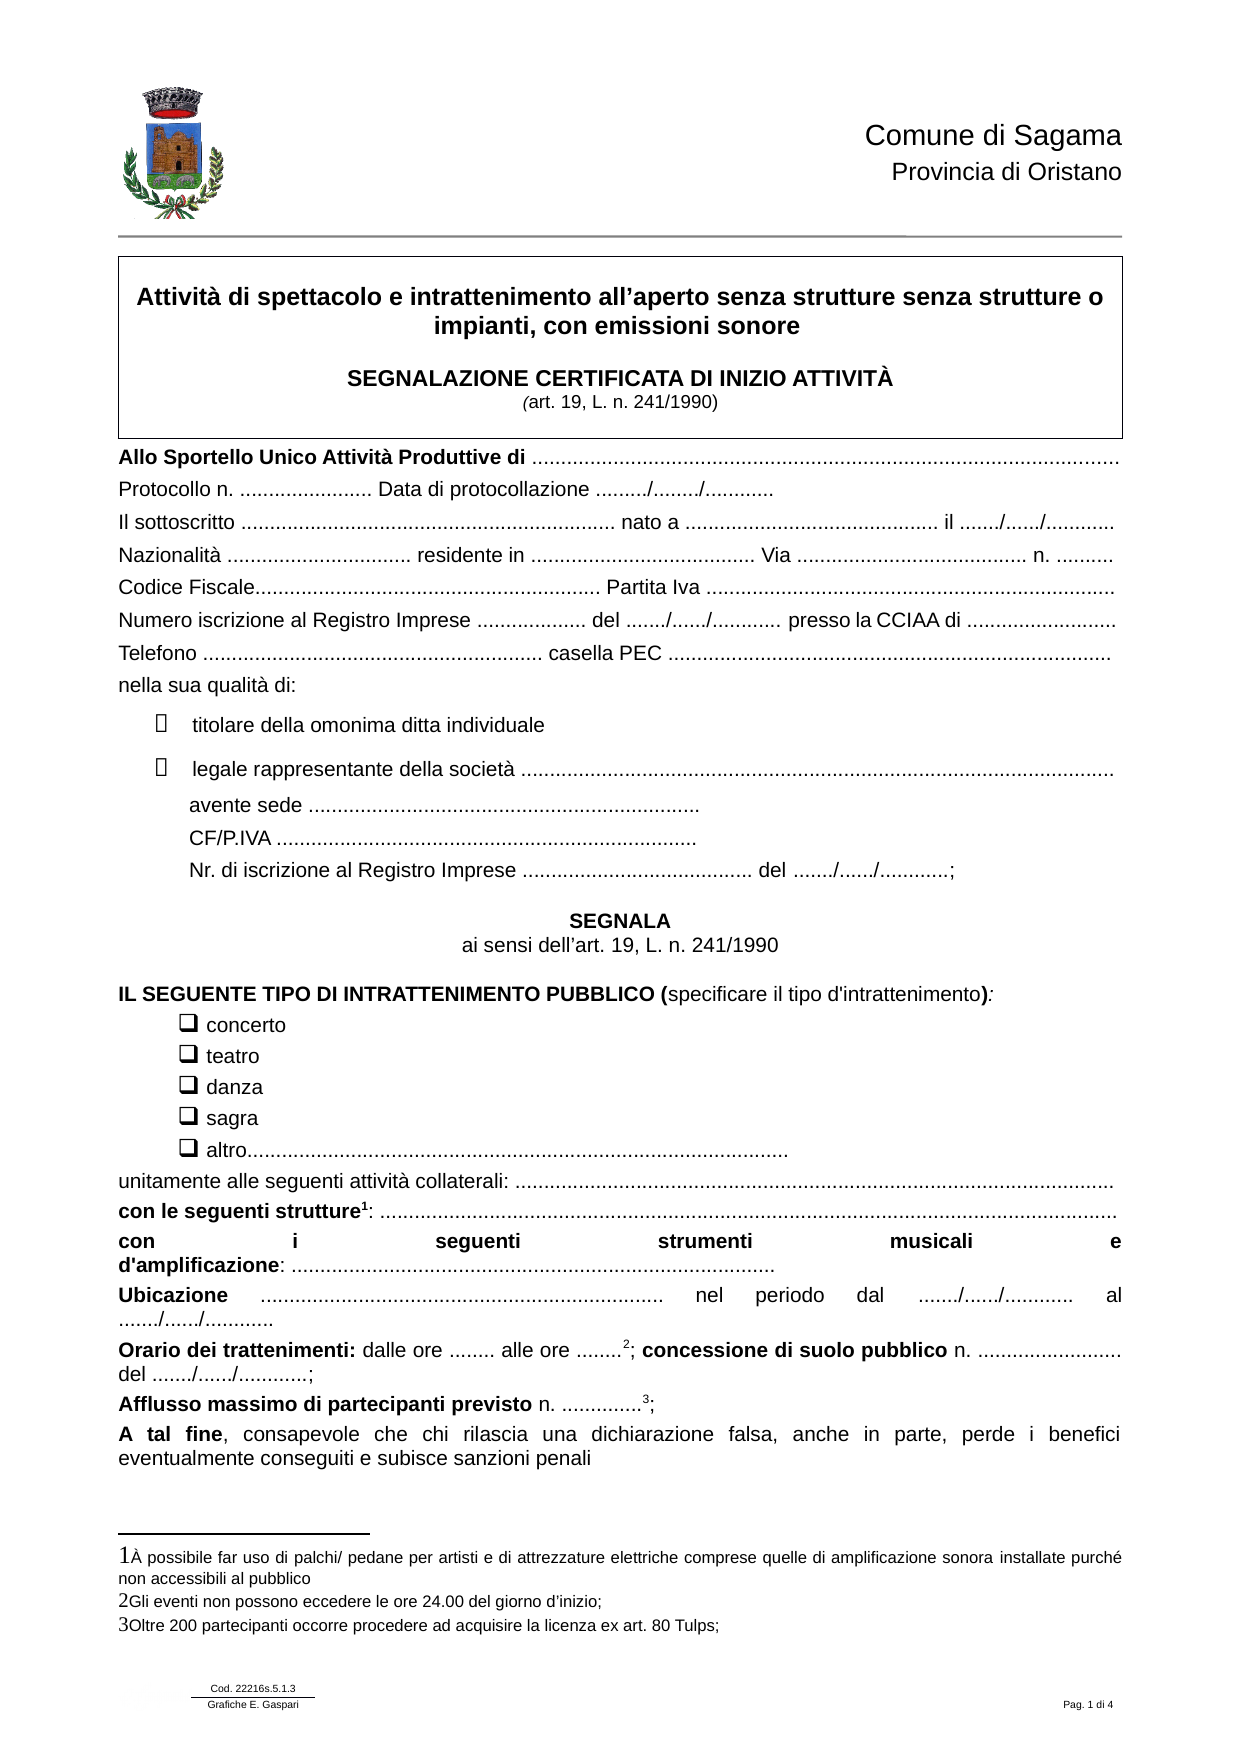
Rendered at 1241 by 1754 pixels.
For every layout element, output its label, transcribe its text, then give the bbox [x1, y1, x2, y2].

text Oltre 200 partecipanti occorre procedere ad acquisire la licenza ex art. 80 Tulps; [118, 1612, 1122, 1636]
text  concerto [177, 1012, 1122, 1037]
picture [122, 87, 224, 219]
text CF/P.IVA ......................................................................... [189, 825, 1122, 849]
text Telefono ........................................................... casella PEC ............................................................................. [118, 640, 1122, 664]
text Nazionalità ................................ residente in ....................................... Via ........................................ n. .......... [118, 542, 1122, 566]
text Codice Fiscale............................................................ Partita Iva ....................................................................... [118, 575, 1122, 599]
text Orario dei trattenimenti: dalle ore ........ alle ore ........; concessione di suolo pubblico n. ......................... del ......./....../............; [118, 1337, 1122, 1385]
text Afflusso massimo di partecipanti previsto n. ..............; [118, 1392, 1122, 1416]
table_header Attività di spettacolo e intrattenimento all’aperto senza strutture senza strutture o impianti, con emissioni sonore SEGNALAZIONE CERTIFICATA DI INIZIO ATTIVITÀ (art. 19, L. n. 241/1990) [119, 257, 1122, 437]
text Protocollo n. ....................... Data di protocollazione ........./......../............ [118, 477, 1122, 501]
text ai sensi dell’art. 19, L. n. 241/1990 [118, 933, 1122, 957]
text  danza [177, 1075, 1122, 1100]
text A tal fine, consapevole che chi rilascia una dichiarazione falsa, anche in parte, perde i benefici eventualmente conseguiti e subisce sanzioni penali [118, 1422, 1122, 1470]
text IL SEGUENTE TIPO DI INTRATTENIMENTO PUBBLICO (specificare il tipo d'intrattenimento): [118, 982, 1122, 1006]
text  titolare della omonima ditta individuale [153, 706, 1122, 739]
text con le seguenti strutture: ................................................................................................................................ [118, 1199, 1122, 1223]
text Gli eventi non possono eccedere le ore 24.00 del giorno d’inizio; [118, 1588, 1122, 1612]
text Il sottoscritto ................................................................. nato a ............................................ il ......./....../............ [118, 510, 1122, 534]
text nella sua qualità di: [118, 673, 1122, 697]
text Provincia di Oristano [224, 157, 1122, 185]
text SEGNALA [118, 909, 1122, 933]
text unitamente alle seguenti attività collaterali: ........................................................................................................ [118, 1169, 1122, 1193]
text À possibile far uso di palchi/ pedane per artisti e di attrezzature elettriche comprese quelle di amplificazione sonora installate purché non accessibili al pubblico [118, 1540, 1122, 1588]
text avente sede .................................................................... [189, 793, 1122, 817]
text  altro.............................................................................................. [177, 1137, 1122, 1162]
text  legale rappresentante della società ....................................................................................................... [153, 749, 1122, 783]
text Ubicazione ...................................................................... nel periodo dal ......./....../............ al ......./....../............ [118, 1283, 1122, 1331]
text Comune di Sagama [224, 118, 1122, 152]
text Nr. di iscrizione al Registro Imprese ........................................ del ......./....../............; [189, 858, 1122, 882]
text  sagra [177, 1106, 1122, 1131]
text Allo Sportello Unico Attività Produttive di [118, 445, 1122, 469]
text Numero iscrizione al Registro Imprese ................... del ......./....../............ presso la CCIAA di .......................... [118, 608, 1122, 632]
text  teatro [177, 1044, 1122, 1069]
text con i seguenti strumenti musicali e d'amplificazione: .................................................................................... [118, 1229, 1122, 1277]
